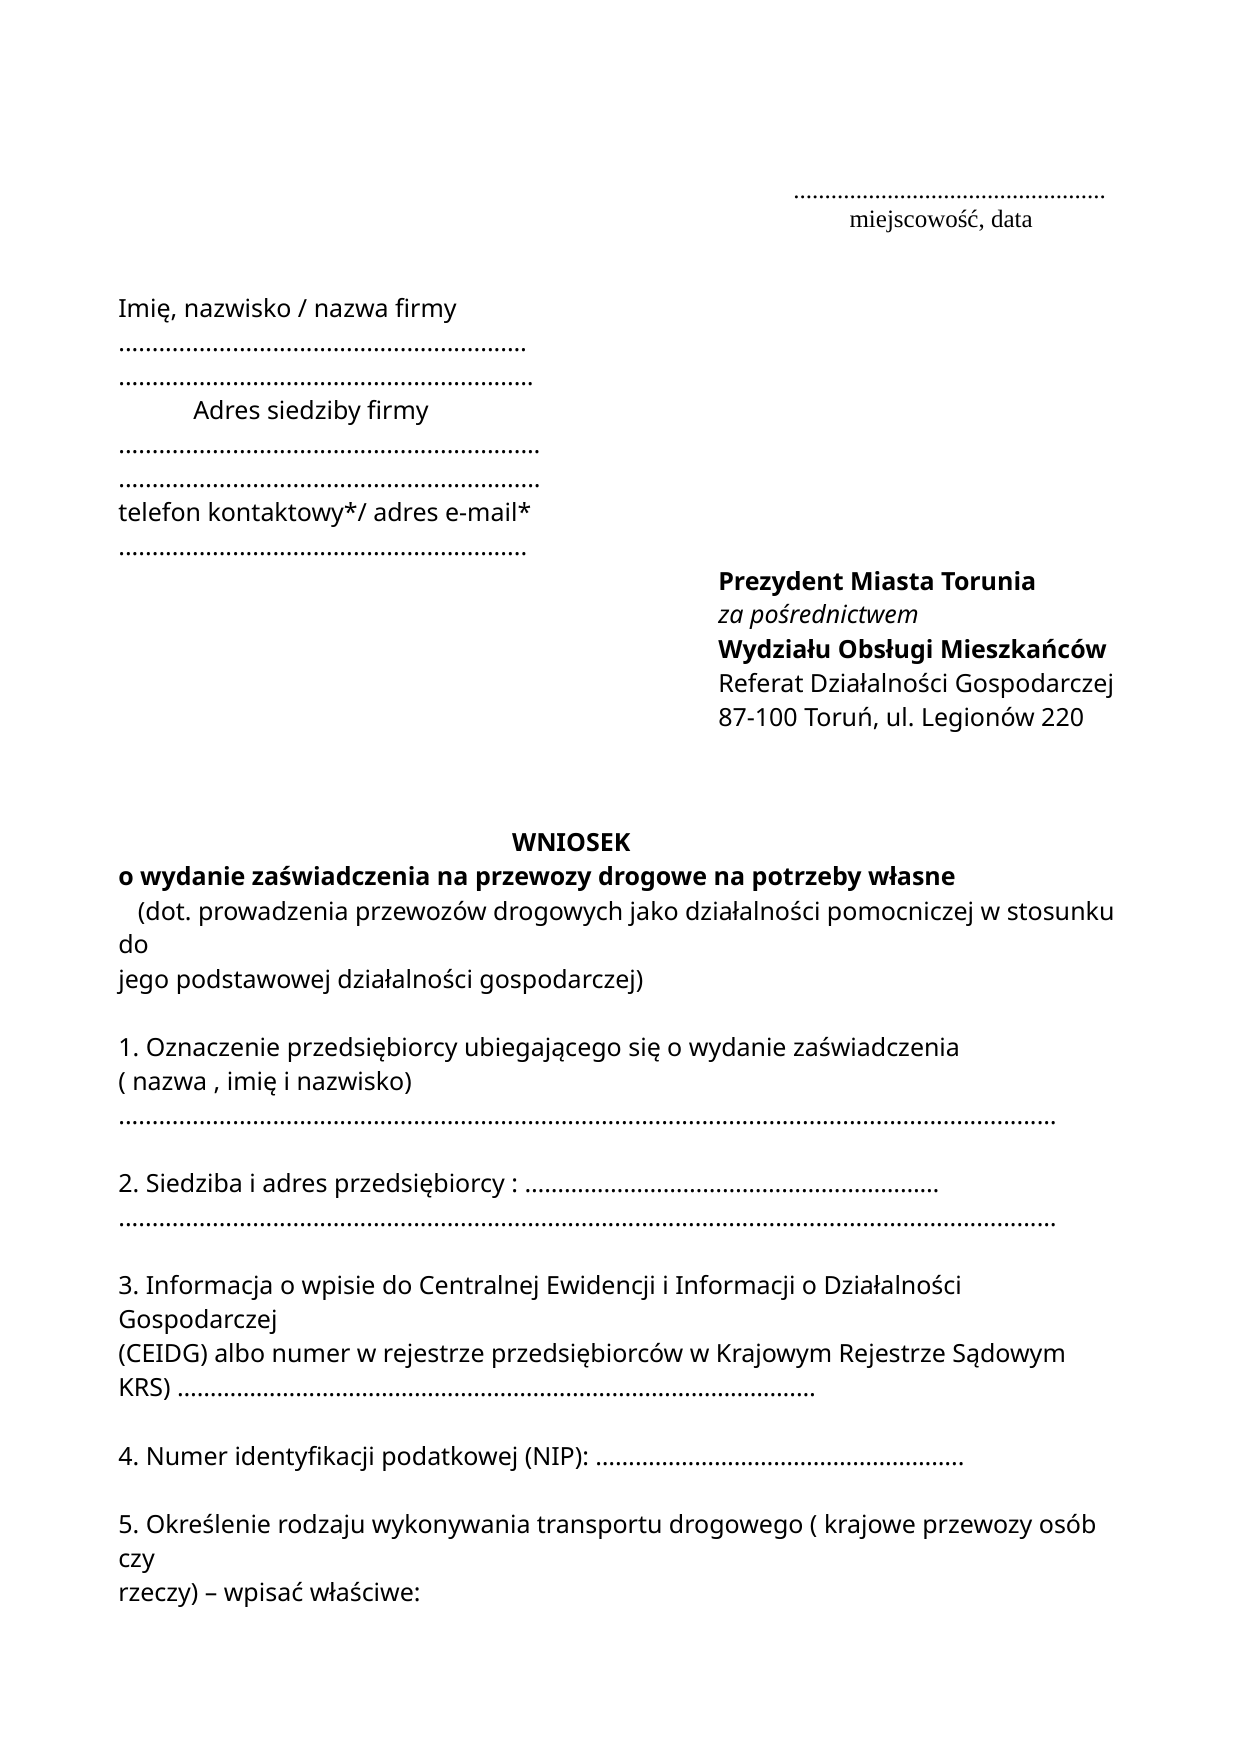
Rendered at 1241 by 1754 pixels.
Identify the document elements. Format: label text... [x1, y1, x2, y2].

text rzeczy) – wpisać właściwe: [118, 1574, 1122, 1608]
text (CEIDG) albo numer w rejestrze przedsiębiorców w Krajowym Rejestrze Sądowym [118, 1336, 1122, 1370]
text ( nazwa , imię i nazwisko) [118, 1063, 1122, 1097]
text 1. Oznaczenie przedsiębiorcy ubiegającego się o wydanie zaświadczenia [118, 1029, 1122, 1063]
text za pośrednictwem Wydziału Obsługi Mieszkańców Referat Działalności Gospodarczej [118, 597, 1122, 699]
text .........................................................................................................................................… [118, 1097, 1122, 1166]
text Prezydent Miasta Torunia [118, 563, 1122, 597]
text .................................................. miejscowość, data [118, 176, 1122, 233]
text ............................................................. [118, 529, 1122, 563]
text 5. Określenie rodzaju wykonywania transportu drogowego ( krajowe przewozy osób czy [118, 1506, 1122, 1574]
text KRS) ………………………………………………………………………………….… [118, 1370, 1122, 1438]
text 87-100 Toruń, ul. Legionów 220 [118, 699, 1122, 733]
text 2. Siedziba i adres przedsiębiorcy : ……………………………………………………… [118, 1166, 1122, 1200]
text o wydanie zaświadczenia na przewozy drogowe na potrzeby własne [118, 859, 1122, 893]
text telefon kontaktowy*/ adres e-mail* [118, 495, 1122, 529]
text (dot. prowadzenia przewozów drogowych jako działalności pomocniczej w stosunku do [118, 893, 1122, 961]
text .........................................................................................................................................… [118, 1200, 1122, 1268]
text Imię, nazwisko / nazwa firmy [118, 291, 1122, 325]
text 4. Numer identyfikacji podatkowej (NIP): ……………………………………………….. [118, 1438, 1122, 1506]
text jego podstawowej działalności gospodarczej) [118, 961, 1122, 1029]
text WNIOSEK [118, 825, 1122, 859]
text 3. Informacja o wpisie do Centralnej Ewidencji i Informacji o Działalności Gospodarczej [118, 1268, 1122, 1336]
text ..........................................................… ...........................................................… Adres siedziby firmy ............................................................… ............................................................... [118, 325, 1122, 495]
